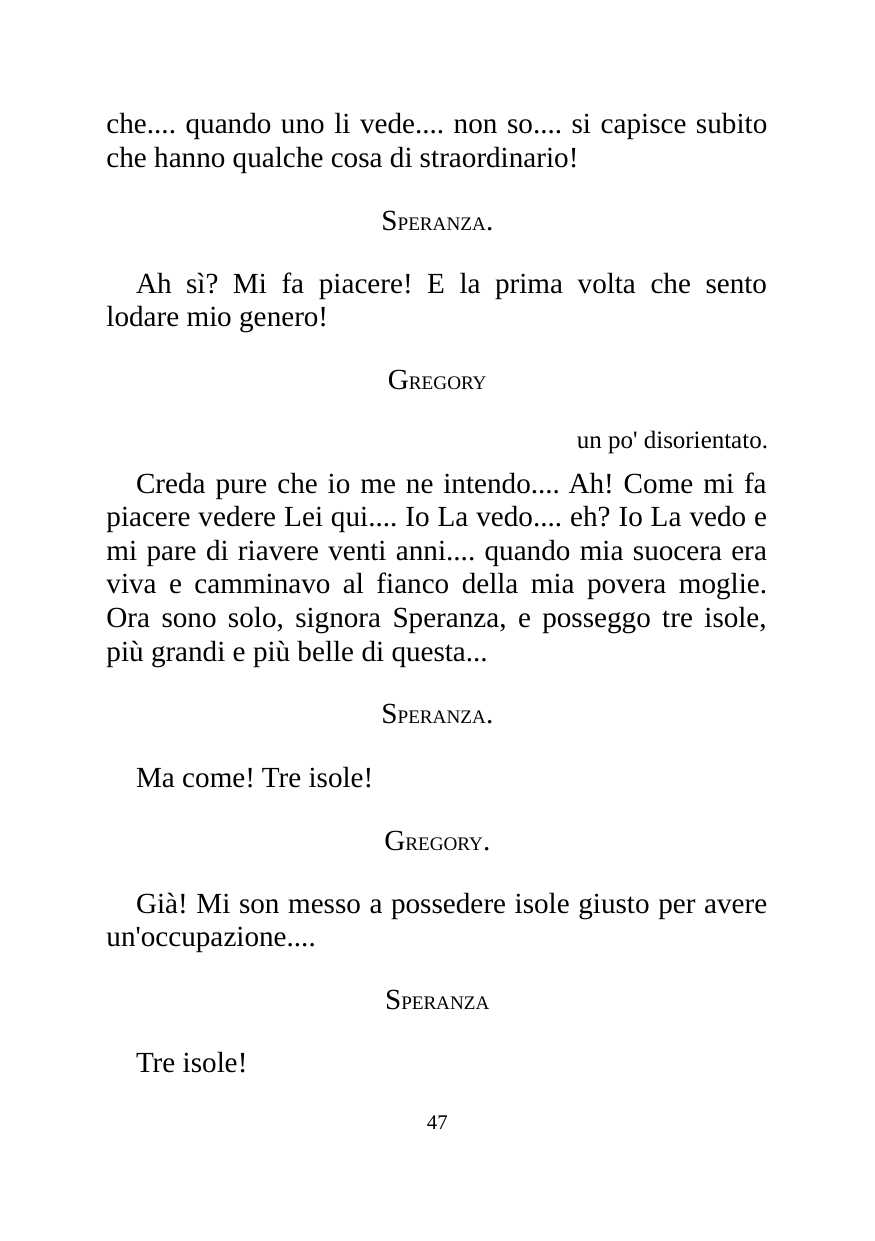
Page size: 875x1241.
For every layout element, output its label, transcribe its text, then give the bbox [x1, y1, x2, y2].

text che.... quando uno li vede.... non so.... si capisce subito che hanno qualche cosa di straordinario! [106, 106, 768, 173]
text Speranza. [106, 203, 768, 236]
text Tre isole! [106, 1045, 768, 1079]
text Ma come! Tre isole! [106, 760, 768, 793]
text Gregory [106, 362, 768, 396]
text Già! Mi son messo a possedere isole giusto per avere un'occupazione.... [106, 886, 768, 953]
text Creda pure che io me ne intendo.... Ah! Come mi fa piacere vedere Lei qui.... Io La vedo.... eh? Io La vedo e mi pare di riavere venti anni.... quando mia suocera era viva e camminavo al fianco della mia povera moglie. Ora sono solo, signora Speranza, e posseggo tre isole, più grandi e più belle di questa... [106, 466, 768, 667]
text Gregory. [106, 823, 768, 856]
text Speranza [106, 982, 768, 1016]
text un po' disorientato. [431, 425, 768, 454]
text Ah sì? Mi fa piacere! E la prima volta che sento lodare mio genero! [106, 266, 768, 333]
text Speranza. [106, 697, 768, 730]
